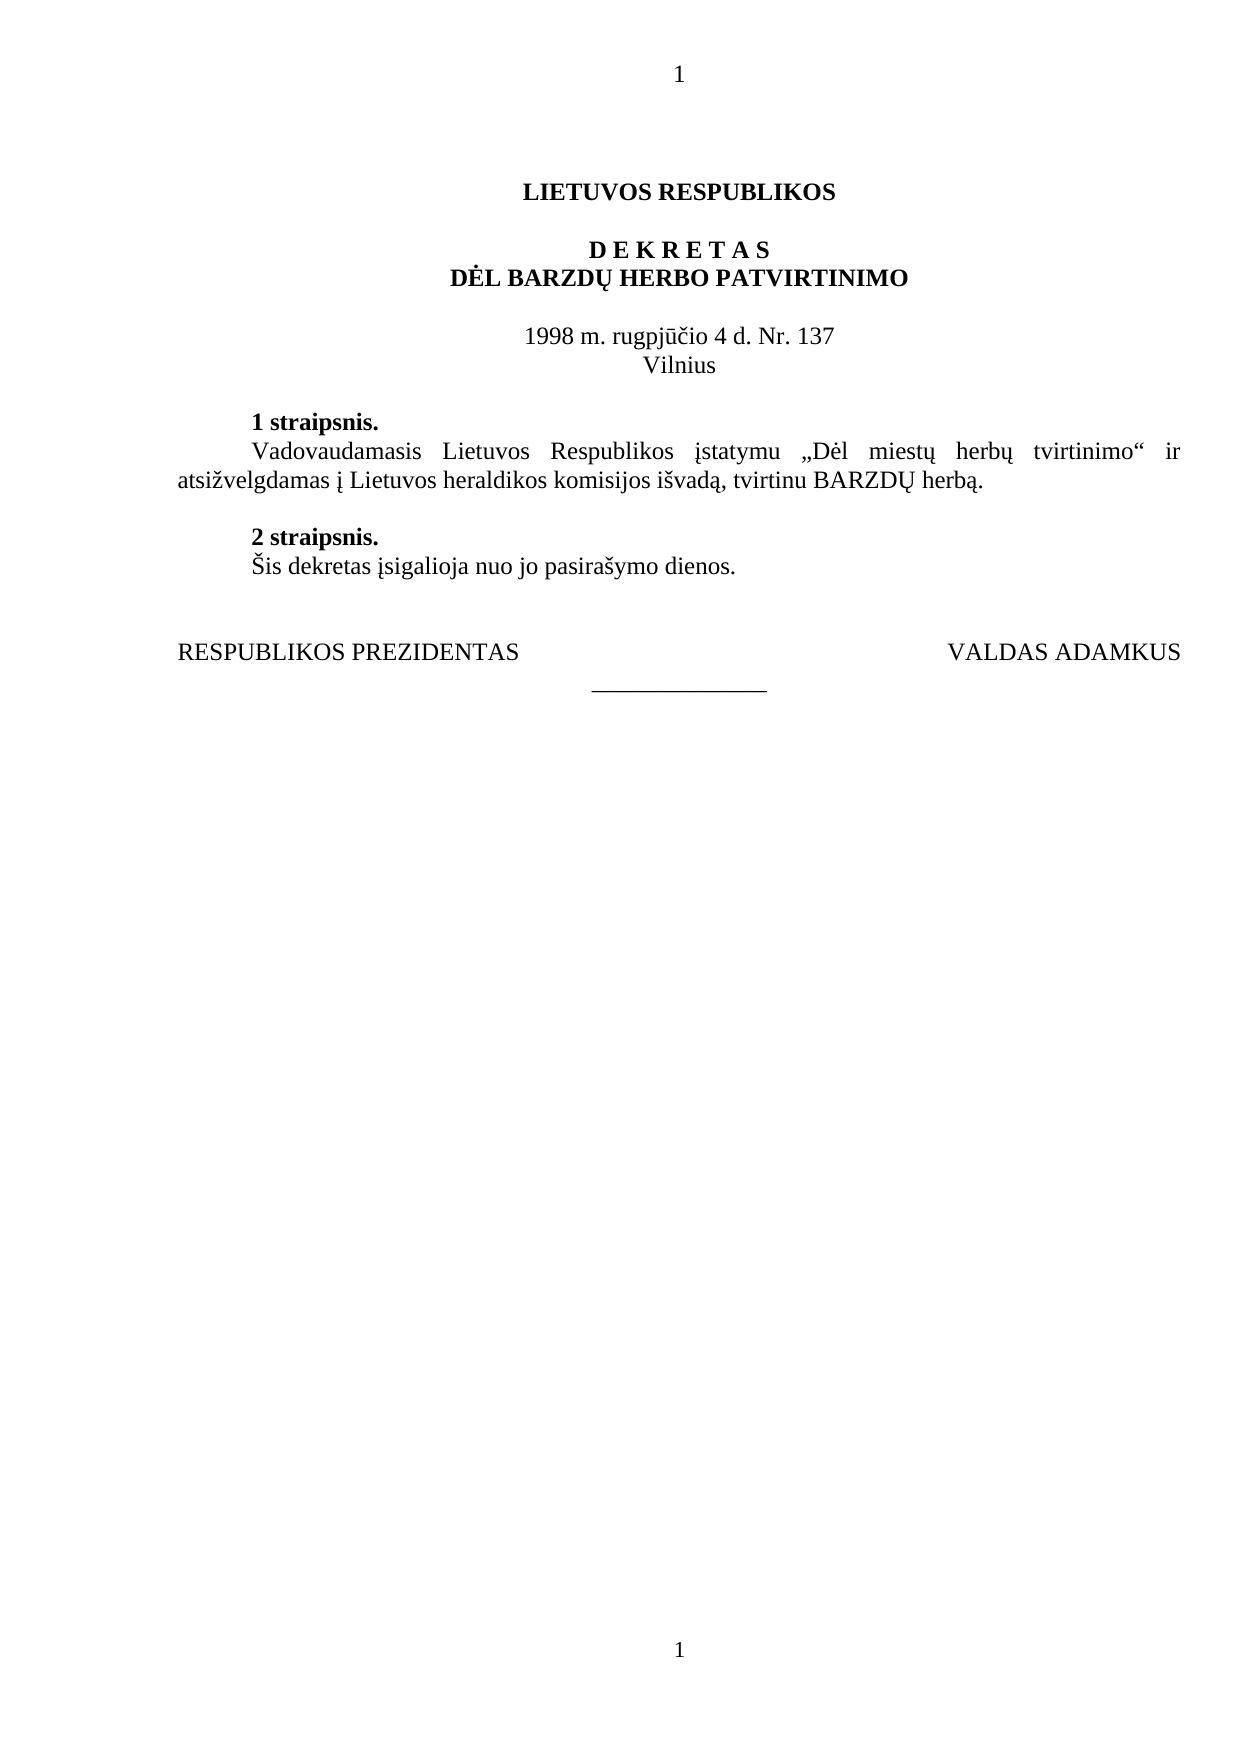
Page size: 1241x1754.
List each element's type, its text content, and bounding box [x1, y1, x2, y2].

text ______________ [177, 666, 1181, 695]
text DĖL BARZDŲ HERBO PATVIRTINIMO [177, 263, 1181, 292]
text 2 straipsnis. [177, 522, 1181, 551]
text D E K R E T A S [177, 235, 1181, 263]
text Vilnius [177, 350, 1181, 378]
text 1998 m. rugpjūčio 4 d. Nr. 137 [177, 321, 1181, 350]
text 1 straipsnis. [177, 407, 1181, 436]
text Vadovaudamasis Lietuvos Respublikos įstatymu „Dėl miestų herbų tvirtinimo“ ir atsižvelgdamas į Lietuvos heraldikos komisijos išvadą, tvirtinu BARZDŲ herbą. [177, 436, 1181, 493]
text Šis dekretas įsigalioja nuo jo pasirašymo dienos. [177, 551, 1181, 580]
text LIETUVOS RESPUBLIKOS [177, 177, 1181, 206]
text RESPUBLIKOS PREZIDENTAS VALDAS ADAMKUS [177, 637, 1181, 666]
